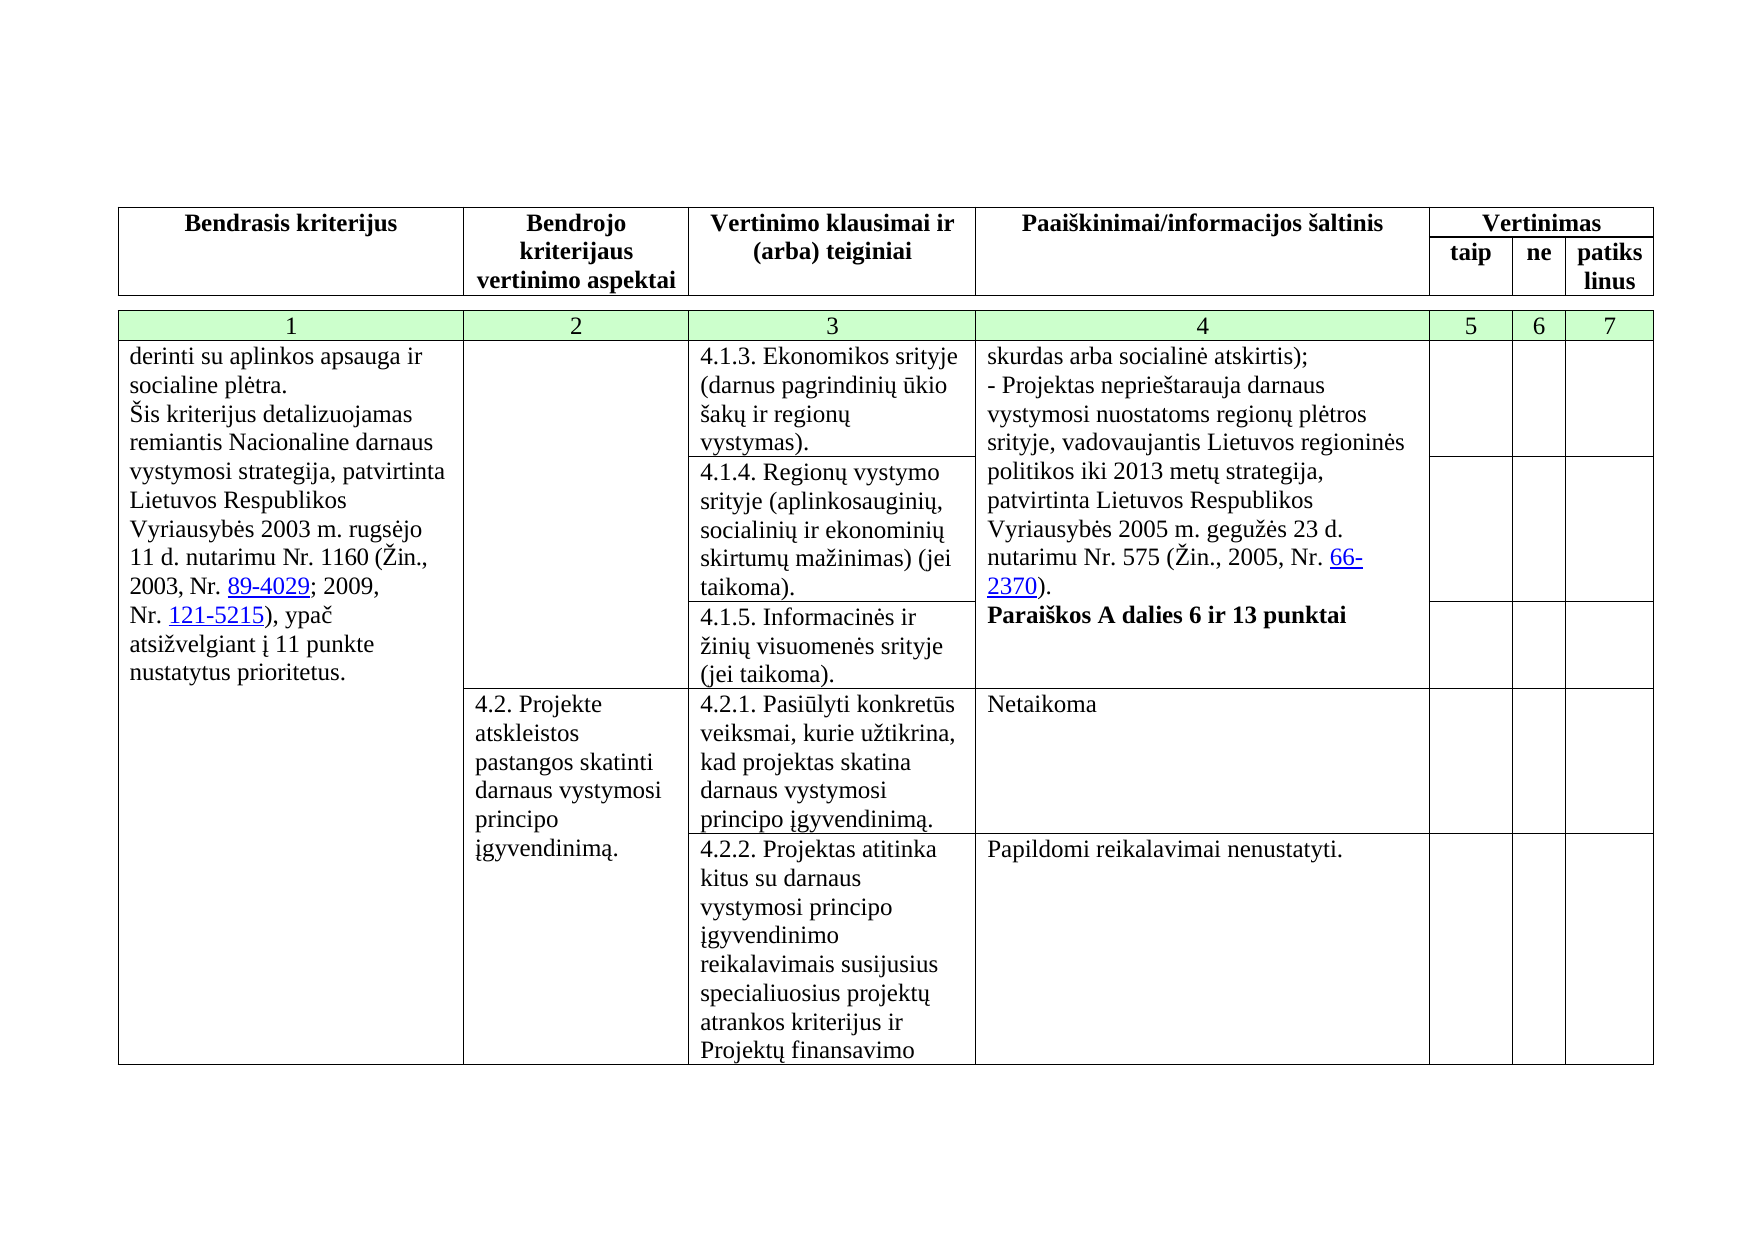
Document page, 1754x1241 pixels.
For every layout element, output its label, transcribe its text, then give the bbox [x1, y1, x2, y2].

table_cell [1566, 296, 1653, 310]
table_cell 4.2. Projekte atskleistos pastangos skatinti darnaus vystymosi principo įgyvendinimą. [464, 689, 688, 1064]
table_cell [1513, 689, 1565, 833]
table_cell 4 [976, 311, 1429, 340]
table_cell Papildomi reikalavimai nenustatyti. [976, 834, 1429, 1064]
table_cell 3 [689, 311, 975, 340]
table_cell [976, 296, 1429, 310]
table_cell [1430, 689, 1512, 833]
table_cell [1513, 457, 1565, 601]
table_cell [1430, 602, 1512, 688]
table_cell Netaikoma [976, 689, 1429, 833]
table_cell 5 [1430, 311, 1512, 340]
table_header Bendrasis kriterijus [119, 208, 463, 295]
table_cell 7 [1566, 311, 1653, 340]
table_header Bendrojo kriterijaus vertinimo aspektai [464, 208, 688, 295]
table_cell [1513, 834, 1565, 1064]
table_cell [1430, 457, 1512, 601]
table_header Vertinimo klausimai ir (arba) teiginiai [689, 208, 975, 295]
table_cell 4.1.3. Ekonomikos srityje (darnus pagrindinių ūkio šakų ir regionų vystymas). [689, 341, 975, 456]
table_cell [1566, 834, 1653, 1064]
table_cell skurdas arba socialinė atskirtis); - Projektas neprieštarauja darnaus vystymosi nuostatoms regionų plėtros srityje, vadovaujantis Lietuvos regioninės politikos iki 2013 metų strategija, patvirtinta Lietuvos Respublikos Vyriausybės 2005 m. gegužės 23 d. nutarimu Nr. 575 (Žin., 2005, Nr. 66-2370). Paraiškos A dalies 6 ir 13 punktai [976, 341, 1429, 688]
table_cell 2 [464, 311, 688, 340]
table_cell 4.1.5. Informacinės ir žinių visuomenės srityje (jei taikoma). [689, 602, 975, 688]
table_cell ne [1513, 238, 1565, 295]
table_cell patikslinus [1566, 238, 1653, 295]
table_cell [464, 296, 689, 310]
table_cell [1566, 457, 1653, 601]
table_cell [118, 296, 464, 310]
table_cell [689, 296, 976, 310]
table_cell 4.2.1. Pasiūlyti konkretūs veiksmai, kurie užtikrina, kad projektas skatina darnaus vystymosi principo įgyvendinimą. [689, 689, 975, 833]
table_cell [1566, 602, 1653, 688]
table_cell [1566, 689, 1653, 833]
table_cell 4.1.4. Regionų vystymo srityje (aplinkosauginių, socialinių ir ekonominių skirtumų mažinimas) (jei taikoma). [689, 457, 975, 601]
table_cell 1 [119, 311, 463, 340]
table_cell [1513, 341, 1565, 456]
table_cell derinti su aplinkos apsauga ir socialine plėtra. Šis kriterijus detalizuojamas remiantis Nacionaline darnaus vystymosi strategija, patvirtinta Lietuvos Respublikos Vyriausybės 2003 m. rugsėjo 11 d. nutarimu Nr. 1160 (Žin., 2003, Nr. 89-4029; 2009, Nr. 121-5215), ypač atsižvelgiant į 11 punkte nustatytus prioritetus. [119, 341, 463, 1064]
table_cell taip [1430, 238, 1512, 295]
table_cell [1512, 296, 1566, 310]
table_cell 6 [1513, 311, 1565, 340]
table_header Vertinimas [1430, 208, 1653, 236]
table_cell [1430, 341, 1512, 456]
table_cell [1513, 602, 1565, 688]
table_cell [464, 341, 688, 688]
table_cell [1429, 296, 1512, 310]
table_cell [1430, 834, 1512, 1064]
table_cell 4.2.2. Projektas atitinka kitus su darnaus vystymosi principo įgyvendinimo reikalavimais susijusius specialiuosius projektų atrankos kriterijus ir Projektų finansavimo [689, 834, 975, 1064]
table_header Paaiškinimai/informacijos šaltinis [976, 208, 1429, 295]
table_cell [1566, 341, 1653, 456]
